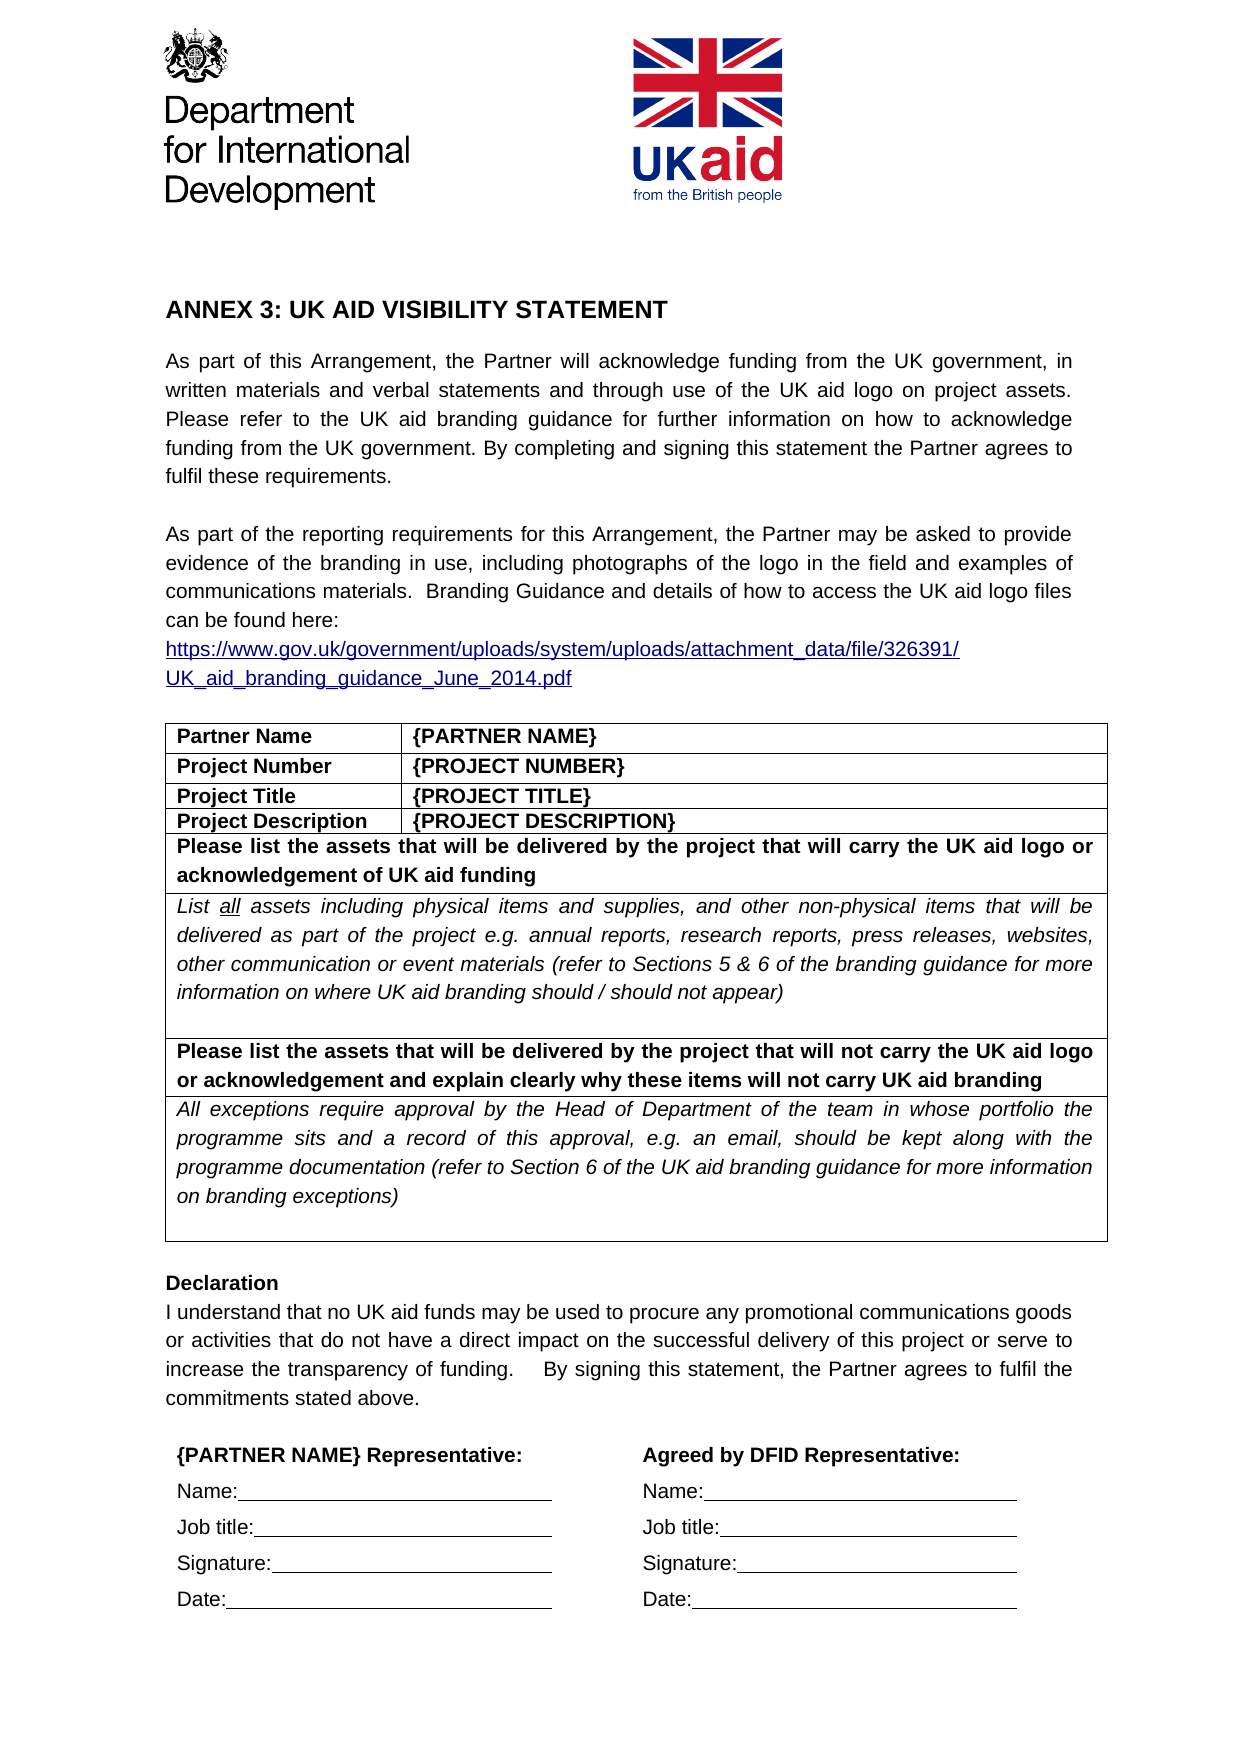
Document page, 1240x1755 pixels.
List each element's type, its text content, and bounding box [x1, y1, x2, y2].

table_cell Please list the assets that will be delivered by the project that will carry the UK aid logo or acknowledgement of UK aid funding [166, 834, 1107, 893]
table_header {PARTNER NAME} Representative: Name: Job title: Signature: Date: [165, 1443, 631, 1625]
table_header Agreed by DFID Representative: Name: Job title: Signature: Date: [631, 1443, 1107, 1625]
table_header Partner Name [166, 724, 401, 753]
table_header {PARTNER NAME} [402, 724, 1107, 753]
table_cell Project Number [166, 754, 401, 783]
table_cell {PROJECT NUMBER} [402, 754, 1107, 783]
table_cell Project Description [166, 809, 401, 833]
text ANNEX 3: UK AID VISIBILITY STATEMENT [165, 295, 1074, 324]
table_cell Please list the assets that will be delivered by the project that will not carry the UK aid logo or acknowledgement and explain clearly why these items will not carry UK aid branding [166, 1039, 1107, 1096]
text As part of this Arrangement, the Partner will acknowledge funding from the UK government, in written materials and verbal statements and through use of the UK aid logo on project assets. Please refer to the UK aid branding guidance for further information on how to acknowledge funding from the UK government. By completing and signing this statement the Partner agrees to fulfil these requirements. [165, 349, 1074, 488]
table_cell {PROJECT TITLE} [402, 784, 1107, 808]
text https://www.gov.uk/government/uploads/system/uploads/attachment_data/file/326391/UK_aid_branding_guidance_June_2014.pdf [165, 637, 1074, 689]
table_cell All exceptions require approval by the Head of Department of the team in whose portfolio the programme sits and a record of this approval, e.g. an email, should be kept along with the programme documentation (refer to Section 6 of the UK aid branding guidance for more information on branding exceptions) [166, 1097, 1107, 1241]
table_cell List all assets including physical items and supplies, and other non-physical items that will be delivered as part of the project e.g. annual reports, research reports, press releases, websites, other communication or event materials (refer to Sections 5 & 6 of the branding guidance for more information on where UK aid branding should / should not appear) [166, 894, 1107, 1038]
text As part of the reporting requirements for this Arrangement, the Partner may be asked to provide evidence of the branding in use, including photographs of the logo in the field and examples of communications materials. Branding Guidance and details of how to access the UK aid logo files can be found here: [165, 522, 1074, 632]
table_cell Project Title [166, 784, 401, 808]
table_cell {PROJECT DESCRIPTION} [402, 809, 1107, 833]
text Declaration I understand that no UK aid funds may be used to procure any promotional communications goods or activities that do not have a direct impact on the successful delivery of this project or serve to increase the transparency of funding. By signing this statement, the Partner agrees to fulfil the commitments stated above. [165, 1271, 1074, 1410]
